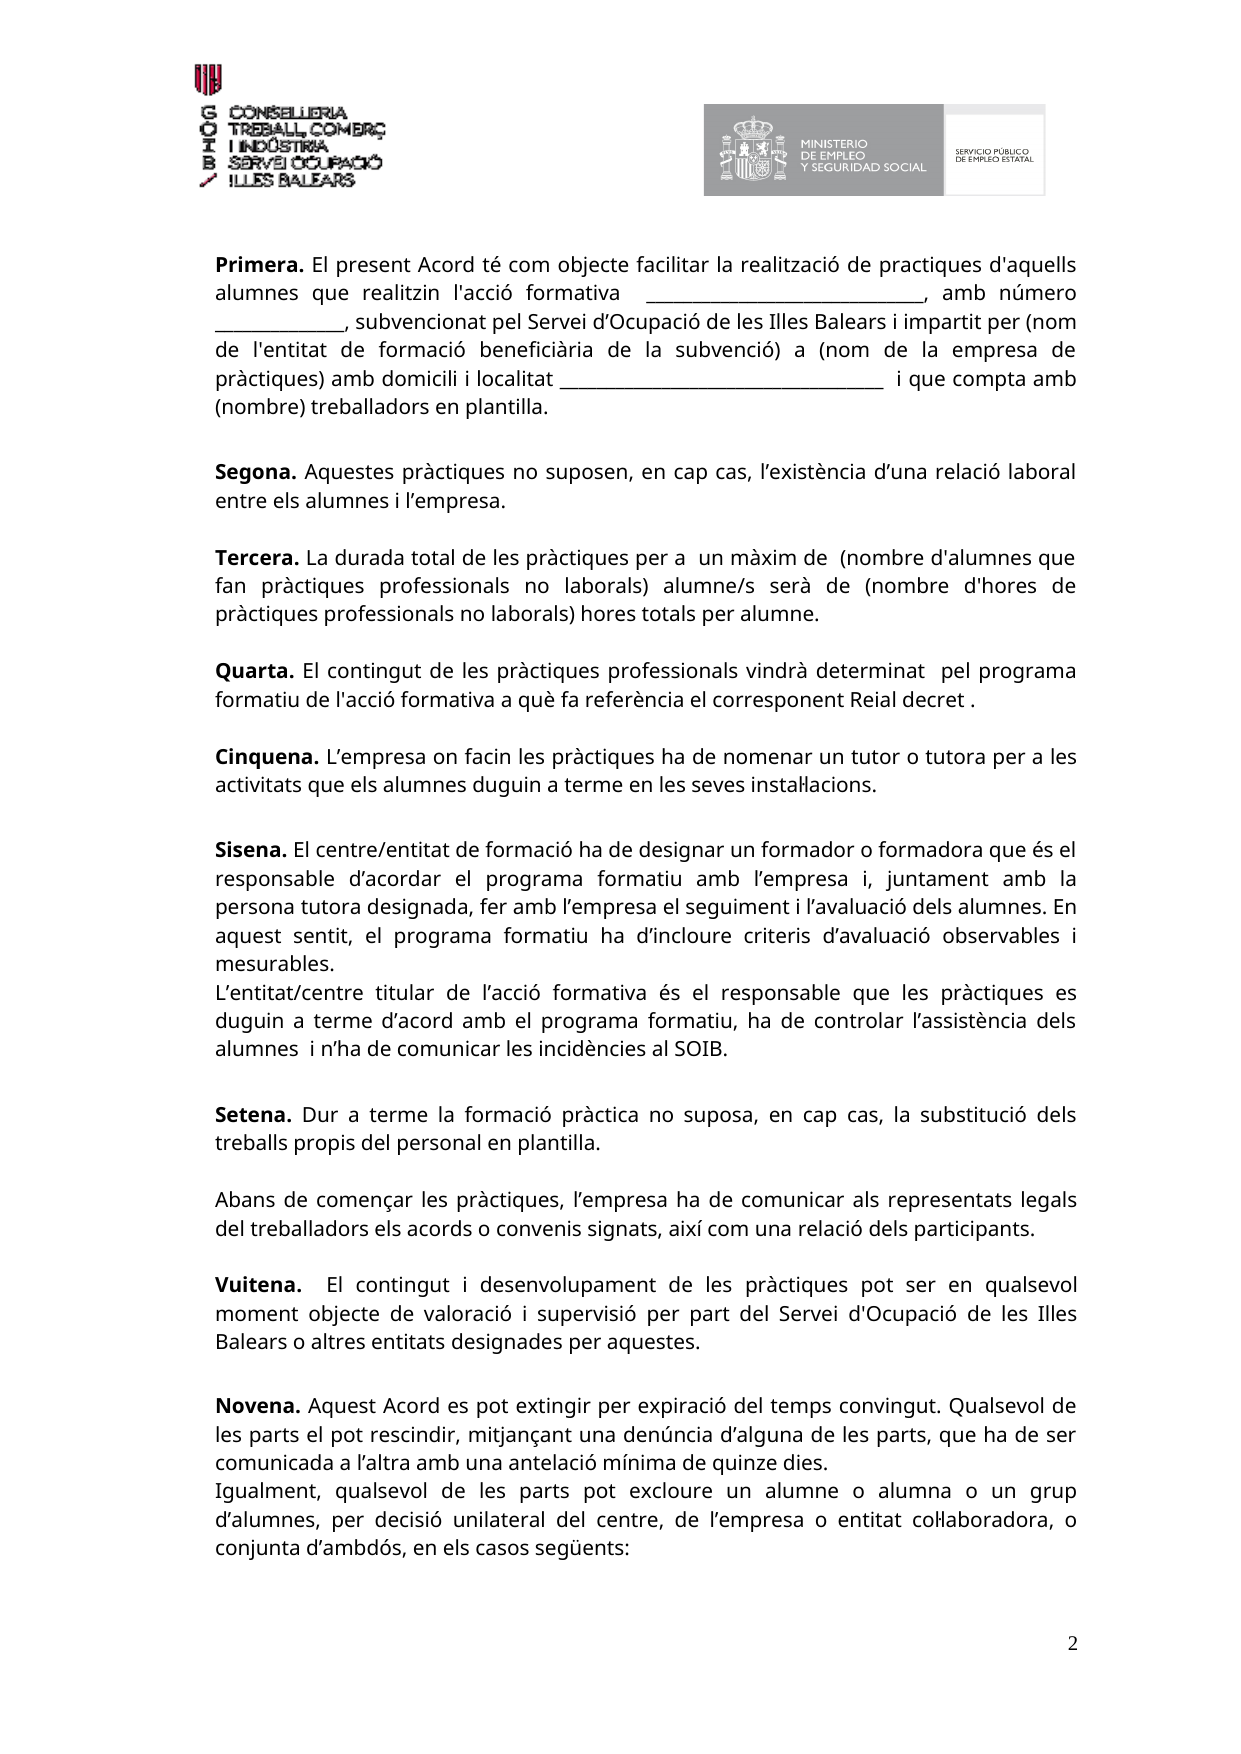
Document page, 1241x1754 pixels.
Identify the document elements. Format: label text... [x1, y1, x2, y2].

text Quarta. El contingut de les pràctiques professionals vindrà determinat pel programa formatiu de l'acció formativa a què fa referència el corresponent Reial decret . [215, 656, 1078, 713]
text Setena. Dur a terme la formació pràctica no suposa, en cap cas, la substitució dels treballs propis del personal en plantilla. [215, 1100, 1078, 1157]
text Sisena. El centre/entitat de formació ha de designar un formador o formadora que és el responsable d’acordar el programa formatiu amb l’empresa i, juntament amb la persona tutora designada, fer amb l’empresa el seguiment i l’avaluació dels alumnes. En aquest sentit, el programa formatiu ha d’incloure criteris d’avaluació observables i mesurables. [215, 836, 1078, 978]
text Abans de començar les pràctiques, l’empresa ha de comunicar als representats legals del treballadors els acords o convenis signats, així com una relació dels participants. [215, 1185, 1078, 1242]
text Igualment, qualsevol de les parts pot excloure un alumne o alumna o un grup d’alumnes, per decisió unilateral del centre, de l’empresa o entitat col·laboradora, o conjunta d’ambdós, en els casos següents: [215, 1477, 1078, 1562]
text Segona. Aquestes pràctiques no suposen, en cap cas, l’existència d’una relació laboral entre els alumnes i l’empresa. [215, 457, 1078, 514]
subtitle Primera. El present Acord té com objecte facilitar la realització de practiques d'aquells alumnes que realitzin l'acció formativa ______________________________, amb número ______________, subvencionat pel Servei d’Ocupació de les Illes Balears i impartit per (nom de l'entitat de formació beneficiària de la subvenció) a (nom de la empresa de pràctiques) amb domicili i localitat ___________________________________ i que compta amb (nombre) treballadors en plantilla. [215, 250, 1078, 421]
text Tercera. La durada total de les pràctiques per a un màxim de (nombre d'alumnes que fan pràctiques professionals no laborals) alumne/s serà de (nombre d'hores de pràctiques professionals no laborals) hores totals per alumne. [215, 543, 1078, 628]
text Vuitena. El contingut i desenvolupament de les pràctiques pot ser en qualsevol moment objecte de valoració i supervisió per part del Servei d'Ocupació de les Illes Balears o altres entitats designades per aquestes. [215, 1271, 1078, 1356]
text L’entitat/centre titular de l’acció formativa és el responsable que les pràctiques es duguin a terme d’acord amb el programa formatiu, ha de controlar l’assistència dels alumnes i n’ha de comunicar les incidències al SOIB. [215, 978, 1078, 1063]
text Novena. Aquest Acord es pot extingir per expiració del temps convingut. Qualsevol de les parts el pot rescindir, mitjançant una denúncia d’alguna de les parts, que ha de ser comunicada a l’altra amb una antelació mínima de quinze dies. [215, 1391, 1078, 1477]
picture [703, 104, 1046, 196]
text Cinquena. L’empresa on facin les pràctiques ha de nomenar un tutor o tutora per a les activitats que els alumnes duguin a terme en les seves instal·lacions. [215, 742, 1078, 799]
picture [181, 55, 403, 200]
